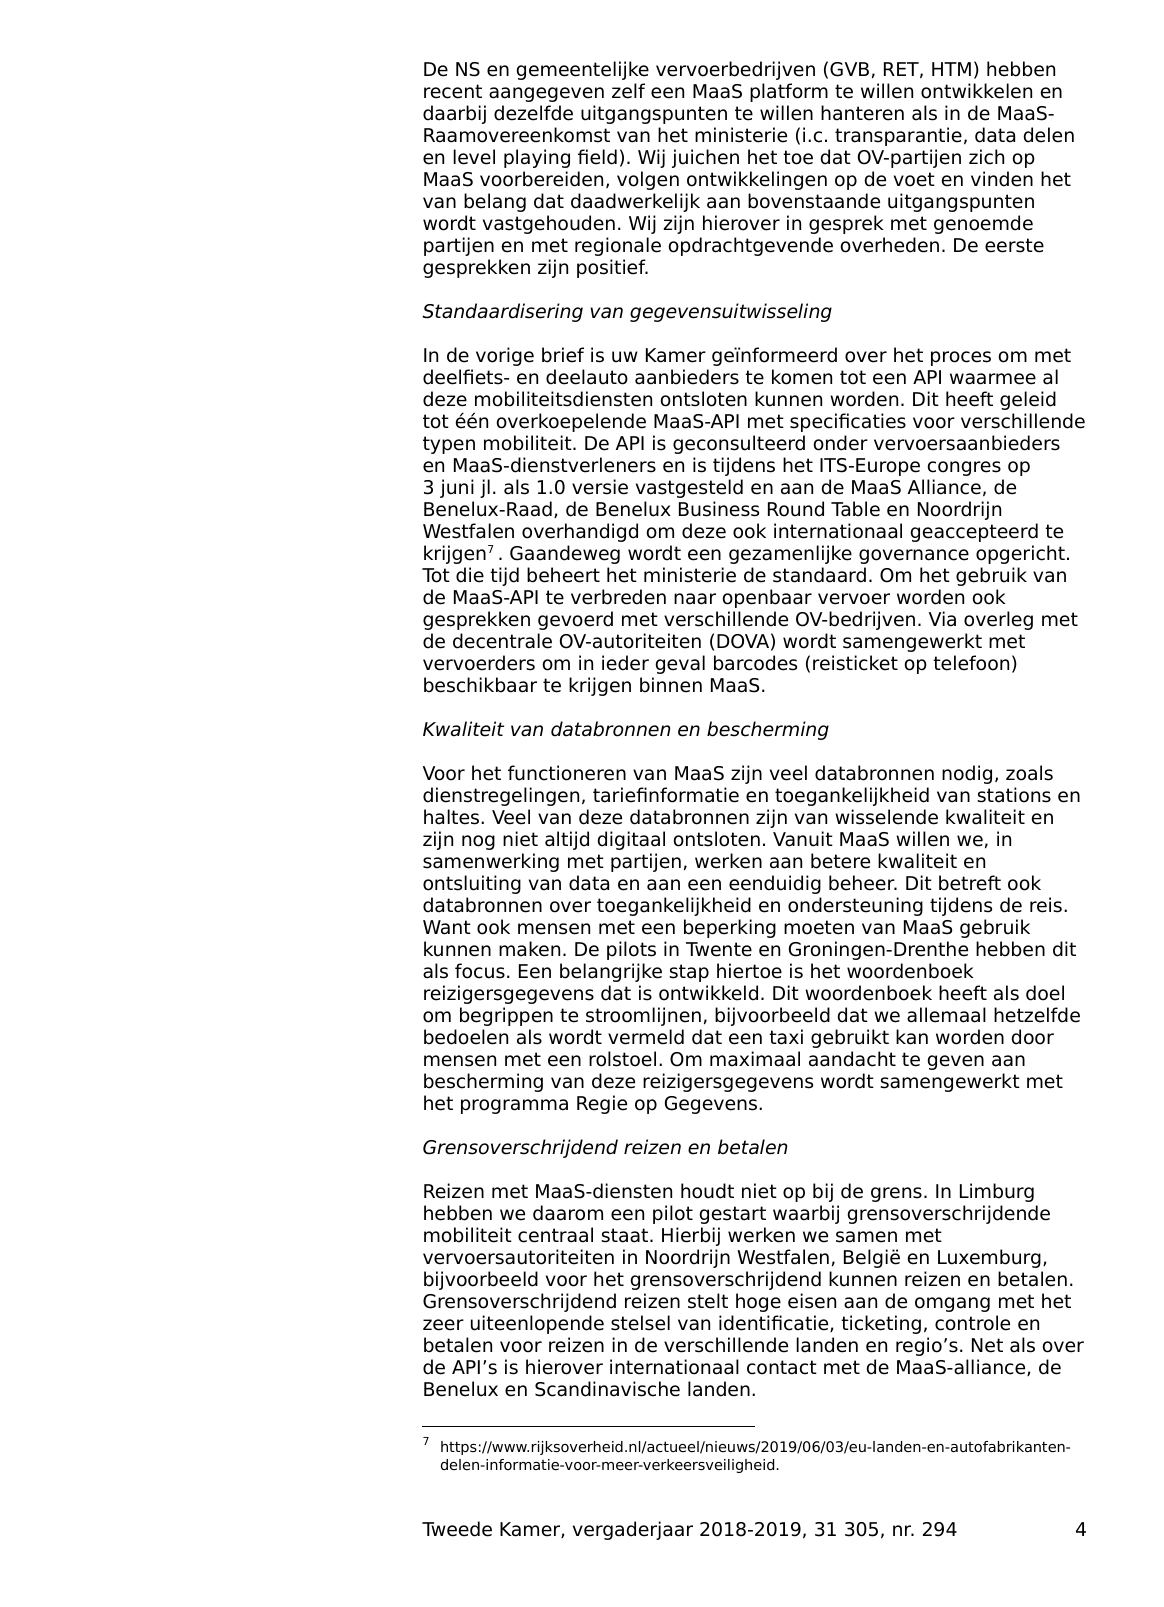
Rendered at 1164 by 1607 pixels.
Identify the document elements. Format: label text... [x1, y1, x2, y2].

text In de vorige brief is uw Kamer geïnformeerd over het proces om met deelfiets- en deelauto aanbieders te komen tot een API waarmee al deze mobiliteitsdiensten ontsloten kunnen worden. Dit heeft geleid tot één overkoepelende MaaS-API met specificaties voor verschillende typen mobiliteit. De API is geconsulteerd onder vervoersaanbieders en MaaS-dienstverleners en is tijdens het ITS-Europe congres op 3 juni jl. als 1.0 versie vastgesteld en aan de MaaS Alliance, de Benelux-Raad, de Benelux Business Round Table en Noordrijn Westfalen overhandigd om deze ook internationaal geaccepteerd te krijgen. Gaandeweg wordt een gezamenlijke governance opgericht. Tot die tijd beheert het ministerie de standaard. Om het gebruik van de MaaS-API te verbreden naar openbaar vervoer worden ook gesprekken gevoerd met verschillende OV-bedrijven. Via overleg met de decentrale OV-autoriteiten (DOVA) wordt samengewerkt met vervoerders om in ieder geval barcodes (reisticket op telefoon) beschikbaar te krijgen binnen MaaS. [422, 345, 1087, 697]
subtitle Standaardisering van gegevensuitwisseling [422, 301, 1087, 323]
subtitle Kwaliteit van databronnen en bescherming [422, 719, 1087, 741]
text Reizen met MaaS-diensten houdt niet op bij de grens. In Limburg hebben we daarom een pilot gestart waarbij grensoverschrijdende mobiliteit centraal staat. Hierbij werken we samen met vervoersautoriteiten in Noordrijn Westfalen, België en Luxemburg, bijvoorbeeld voor het grensoverschrijdend kunnen reizen en betalen. Grensoverschrijdend reizen stelt hoge eisen aan de omgang met het zeer uiteenlopende stelsel van identificatie, ticketing, controle en betalen voor reizen in de verschillende landen en regio’s. Net als over de API’s is hierover internationaal contact met de MaaS-alliance, de Benelux en Scandinavische landen. [422, 1181, 1087, 1401]
text https://www.rijksoverheid.nl/actueel/nieuws/2019/06/03/eu-landen-en-autofabrikanten-delen-informatie-voor-meer-verkeersveiligheid. [422, 1435, 1087, 1474]
text Voor het functioneren van MaaS zijn veel databronnen nodig, zoals dienstregelingen, tariefinformatie en toegankelijkheid van stations en haltes. Veel van deze databronnen zijn van wisselende kwaliteit en zijn nog niet altijd digitaal ontsloten. Vanuit MaaS willen we, in samenwerking met partijen, werken aan betere kwaliteit en ontsluiting van data en aan een eenduidig beheer. Dit betreft ook databronnen over toegankelijkheid en ondersteuning tijdens de reis. Want ook mensen met een beperking moeten van MaaS gebruik kunnen maken. De pilots in Twente en Groningen-Drenthe hebben dit als focus. Een belangrijke stap hiertoe is het woordenboek reizigersgegevens dat is ontwikkeld. Dit woordenboek heeft als doel om begrippen te stroomlijnen, bijvoorbeeld dat we allemaal hetzelfde bedoelen als wordt vermeld dat een taxi gebruikt kan worden door mensen met een rolstoel. Om maximaal aandacht te geven aan bescherming van deze reizigersgegevens wordt samengewerkt met het programma Regie op Gegevens. [422, 763, 1087, 1115]
subtitle Grensoverschrijdend reizen en betalen [422, 1137, 1087, 1159]
text De NS en gemeentelijke vervoerbedrijven (GVB, RET, HTM) hebben recent aangegeven zelf een MaaS platform te willen ontwikkelen en daarbij dezelfde uitgangspunten te willen hanteren als in de MaaS-Raamovereenkomst van het ministerie (i.c. transparantie, data delen en level playing field). Wij juichen het toe dat OV-partijen zich op MaaS voorbereiden, volgen ontwikkelingen op de voet en vinden het van belang dat daadwerkelijk aan bovenstaande uitgangspunten wordt vastgehouden. Wij zijn hierover in gesprek met genoemde partijen en met regionale opdrachtgevende overheden. De eerste gesprekken zijn positief. [422, 59, 1087, 279]
